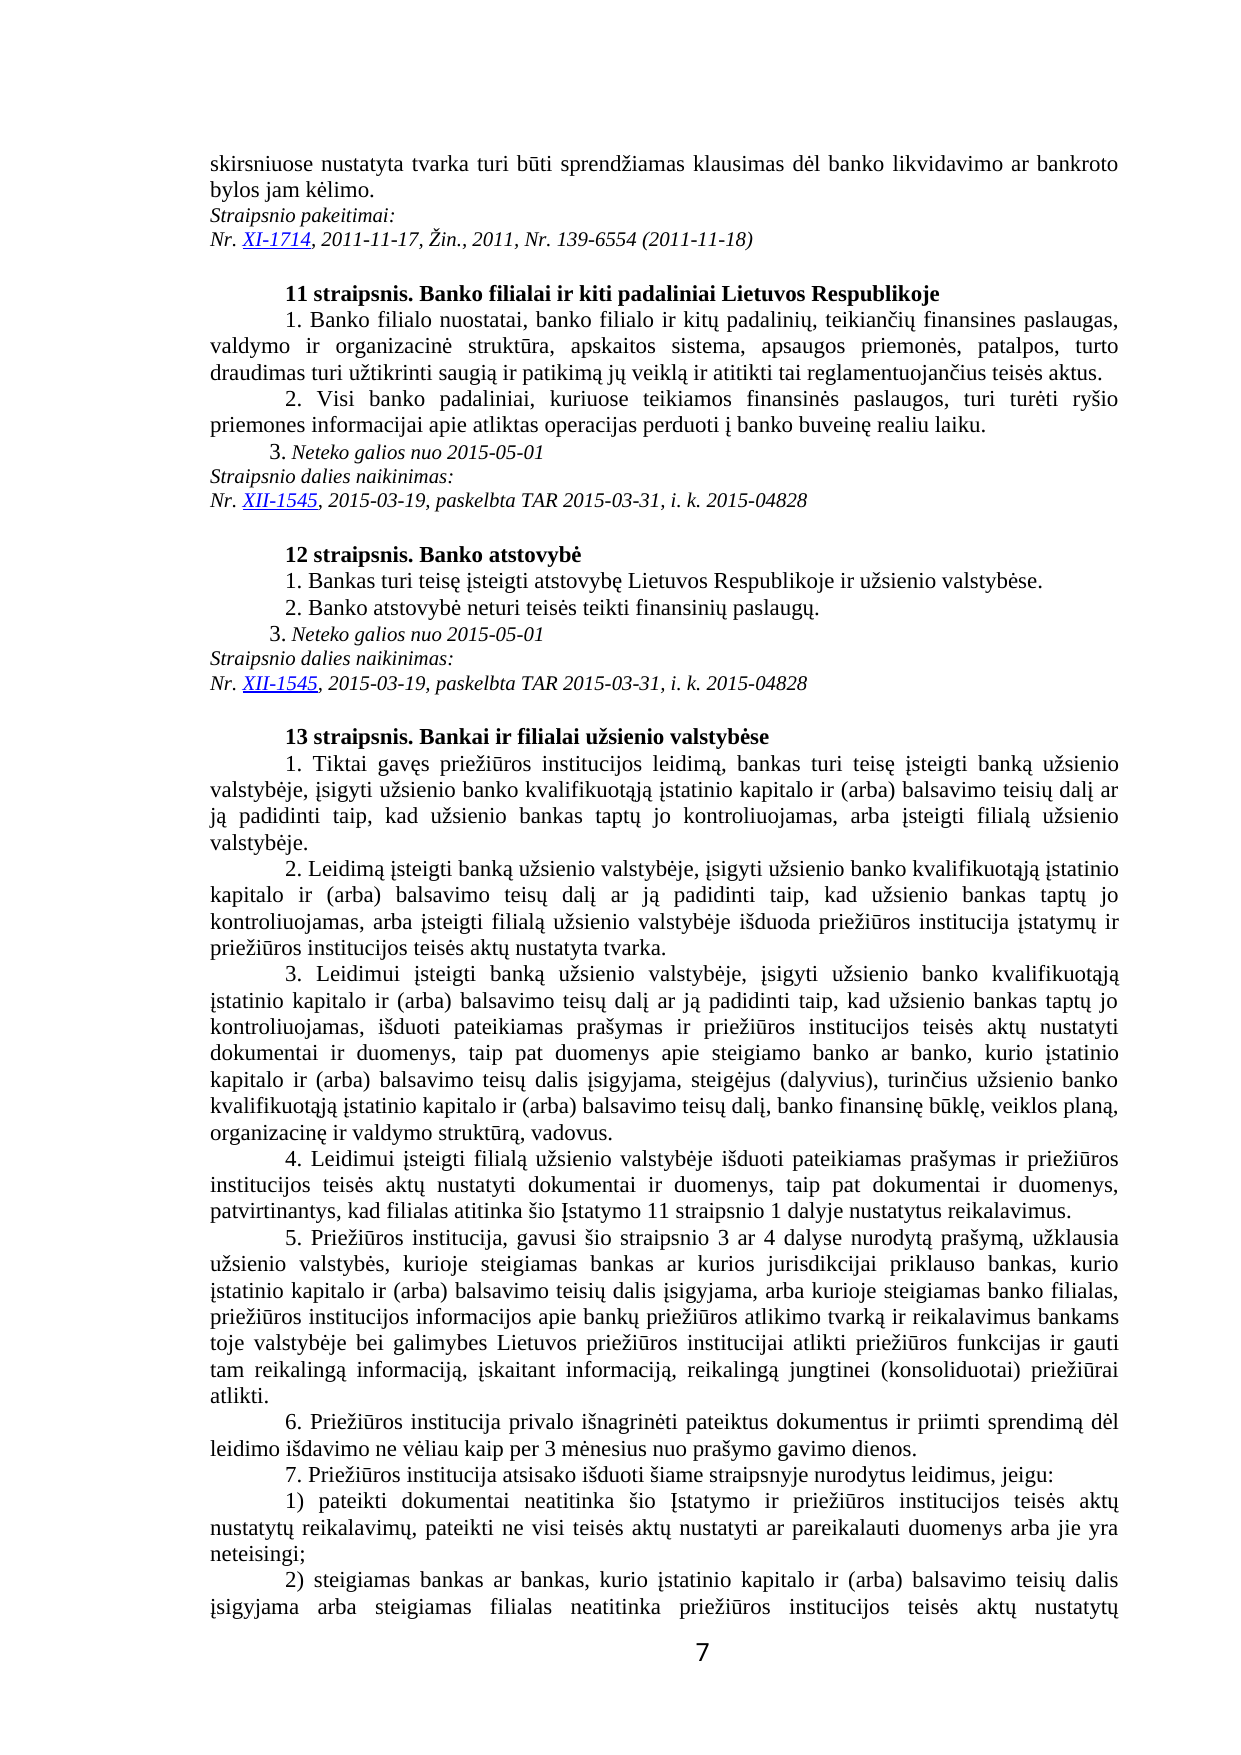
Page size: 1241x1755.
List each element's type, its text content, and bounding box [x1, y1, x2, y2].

text 1) pateikti dokumentai neatitinka šio Įstatymo ir priežiūros institucijos teisės aktų nustatytų reikalavimų, pateikti ne visi teisės aktų nustatyti ar pareikalauti duomenys arba jie yra neteisingi; [210, 1487, 1120, 1567]
text 3. Neteko galios nuo 2015-05-01 [210, 438, 1120, 464]
text 2. Leidimą įsteigti banką užsienio valstybėje, įsigyti užsienio banko kvalifikuotąją įstatinio kapitalo ir (arba) balsavimo teisų dalį ar ją padidinti taip, kad užsienio bankas taptų jo kontroliuojamas, arba įsteigti filialą užsienio valstybėje išduoda priežiūros institucija įstatymų ir priežiūros institucijos teisės aktų nustatyta tvarka. [210, 855, 1120, 960]
text 3. Leidimui įsteigti banką užsienio valstybėje, įsigyti užsienio banko kvalifikuotąją įstatinio kapitalo ir (arba) balsavimo teisų dalį ar ją padidinti taip, kad užsienio bankas taptų jo kontroliuojamas, išduoti pateikiamas prašymas ir priežiūros institucijos teisės aktų nustatyti dokumentai ir duomenys, taip pat duomenys apie steigiamo banko ar banko, kurio įstatinio kapitalo ir (arba) balsavimo teisų dalis įsigyjama, steigėjus (dalyvius), turinčius užsienio banko kvalifikuotąją įstatinio kapitalo ir (arba) balsavimo teisų dalį, banko finansinę būklę, veiklos planą, organizacinę ir valdymo struktūrą, vadovus. [210, 960, 1120, 1145]
text Straipsnio dalies naikinimas: [210, 646, 1120, 670]
text 4. Leidimui įsteigti filialą užsienio valstybėje išduoti pateikiamas prašymas ir priežiūros institucijos teisės aktų nustatyti dokumentai ir duomenys, taip pat dokumentai ir duomenys, patvirtinantys, kad filialas atitinka šio Įstatymo 11 straipsnio 1 dalyje nustatytus reikalavimus. [210, 1145, 1120, 1224]
text 1. Banko filialo nuostatai, banko filialo ir kitų padalinių, teikiančių finansines paslaugas, valdymo ir organizacinė struktūra, apskaitos sistema, apsaugos priemonės, patalpos, turto draudimas turi užtikrinti saugią ir patikimą jų veiklą ir atitikti tai reglamentuojančius teisės aktus. [210, 306, 1120, 385]
text Straipsnio pakeitimai: [210, 203, 1120, 227]
text 3. Neteko galios nuo 2015-05-01 [210, 620, 1120, 646]
text Nr. XII-1545, 2015-03-19, paskelbta TAR 2015-03-31, i. k. 2015-04828 [210, 488, 1120, 512]
text 6. Priežiūros institucija privalo išnagrinėti pateiktus dokumentus ir priimti sprendimą dėl leidimo išdavimo ne vėliau kaip per 3 mėnesius nuo prašymo gavimo dienos. [210, 1408, 1120, 1461]
text 11 straipsnis. Banko filialai ir kiti padaliniai Lietuvos Respublikoje [210, 279, 1120, 306]
text 13 straipsnis. Bankai ir filialai užsienio valstybėse [210, 723, 1120, 749]
text Nr. XII-1545, 2015-03-19, paskelbta TAR 2015-03-31, i. k. 2015-04828 [210, 670, 1120, 694]
text 2) steigiamas bankas ar bankas, kurio įstatinio kapitalo ir (arba) balsavimo teisių dalis įsigyjama arba steigiamas filialas neatitinka priežiūros institucijos teisės aktų nustatytų [210, 1567, 1120, 1619]
text 2. Banko atstovybė neturi teisės teikti finansinių paslaugų. [210, 594, 1120, 620]
text 5. Priežiūros institucija, gavusi šio straipsnio 3 ar 4 dalyse nurodytą prašymą, užklausia užsienio valstybės, kurioje steigiamas bankas ar kurios jurisdikcijai priklauso bankas, kurio įstatinio kapitalo ir (arba) balsavimo teisių dalis įsigyjama, arba kurioje steigiamas banko filialas, priežiūros institucijos informacijos apie bankų priežiūros atlikimo tvarką ir reikalavimus bankams toje valstybėje bei galimybes Lietuvos priežiūros institucijai atlikti priežiūros funkcijas ir gauti tam reikalingą informaciją, įskaitant informaciją, reikalingą jungtinei (konsoliduotai) priežiūrai atlikti. [210, 1224, 1120, 1408]
text Straipsnio dalies naikinimas: [210, 464, 1120, 488]
text 1. Bankas turi teisę įsteigti atstovybę Lietuvos Respublikoje ir užsienio valstybėse. [210, 567, 1120, 594]
text Nr. XI-1714, 2011-11-17, Žin., 2011, Nr. 139-6554 (2011-11-18) [210, 227, 1120, 251]
text 12 straipsnis. Banko atstovybė [210, 541, 1120, 567]
text skirsniuose nustatyta tvarka turi būti sprendžiamas klausimas dėl banko likvidavimo ar bankroto bylos jam kėlimo. [210, 150, 1120, 203]
text 1. Tiktai gavęs priežiūros institucijos leidimą, bankas turi teisę įsteigti banką užsienio valstybėje, įsigyti užsienio banko kvalifikuotąją įstatinio kapitalo ir (arba) balsavimo teisių dalį ar ją padidinti taip, kad užsienio bankas taptų jo kontroliuojamas, arba įsteigti filialą užsienio valstybėje. [210, 749, 1120, 855]
text 2. Visi banko padaliniai, kuriuose teikiamos finansinės paslaugos, turi turėti ryšio priemones informacijai apie atliktas operacijas perduoti į banko buveinę realiu laiku. [210, 385, 1120, 438]
text 7. Priežiūros institucija atsisako išduoti šiame straipsnyje nurodytus leidimus, jeigu: [210, 1461, 1120, 1487]
